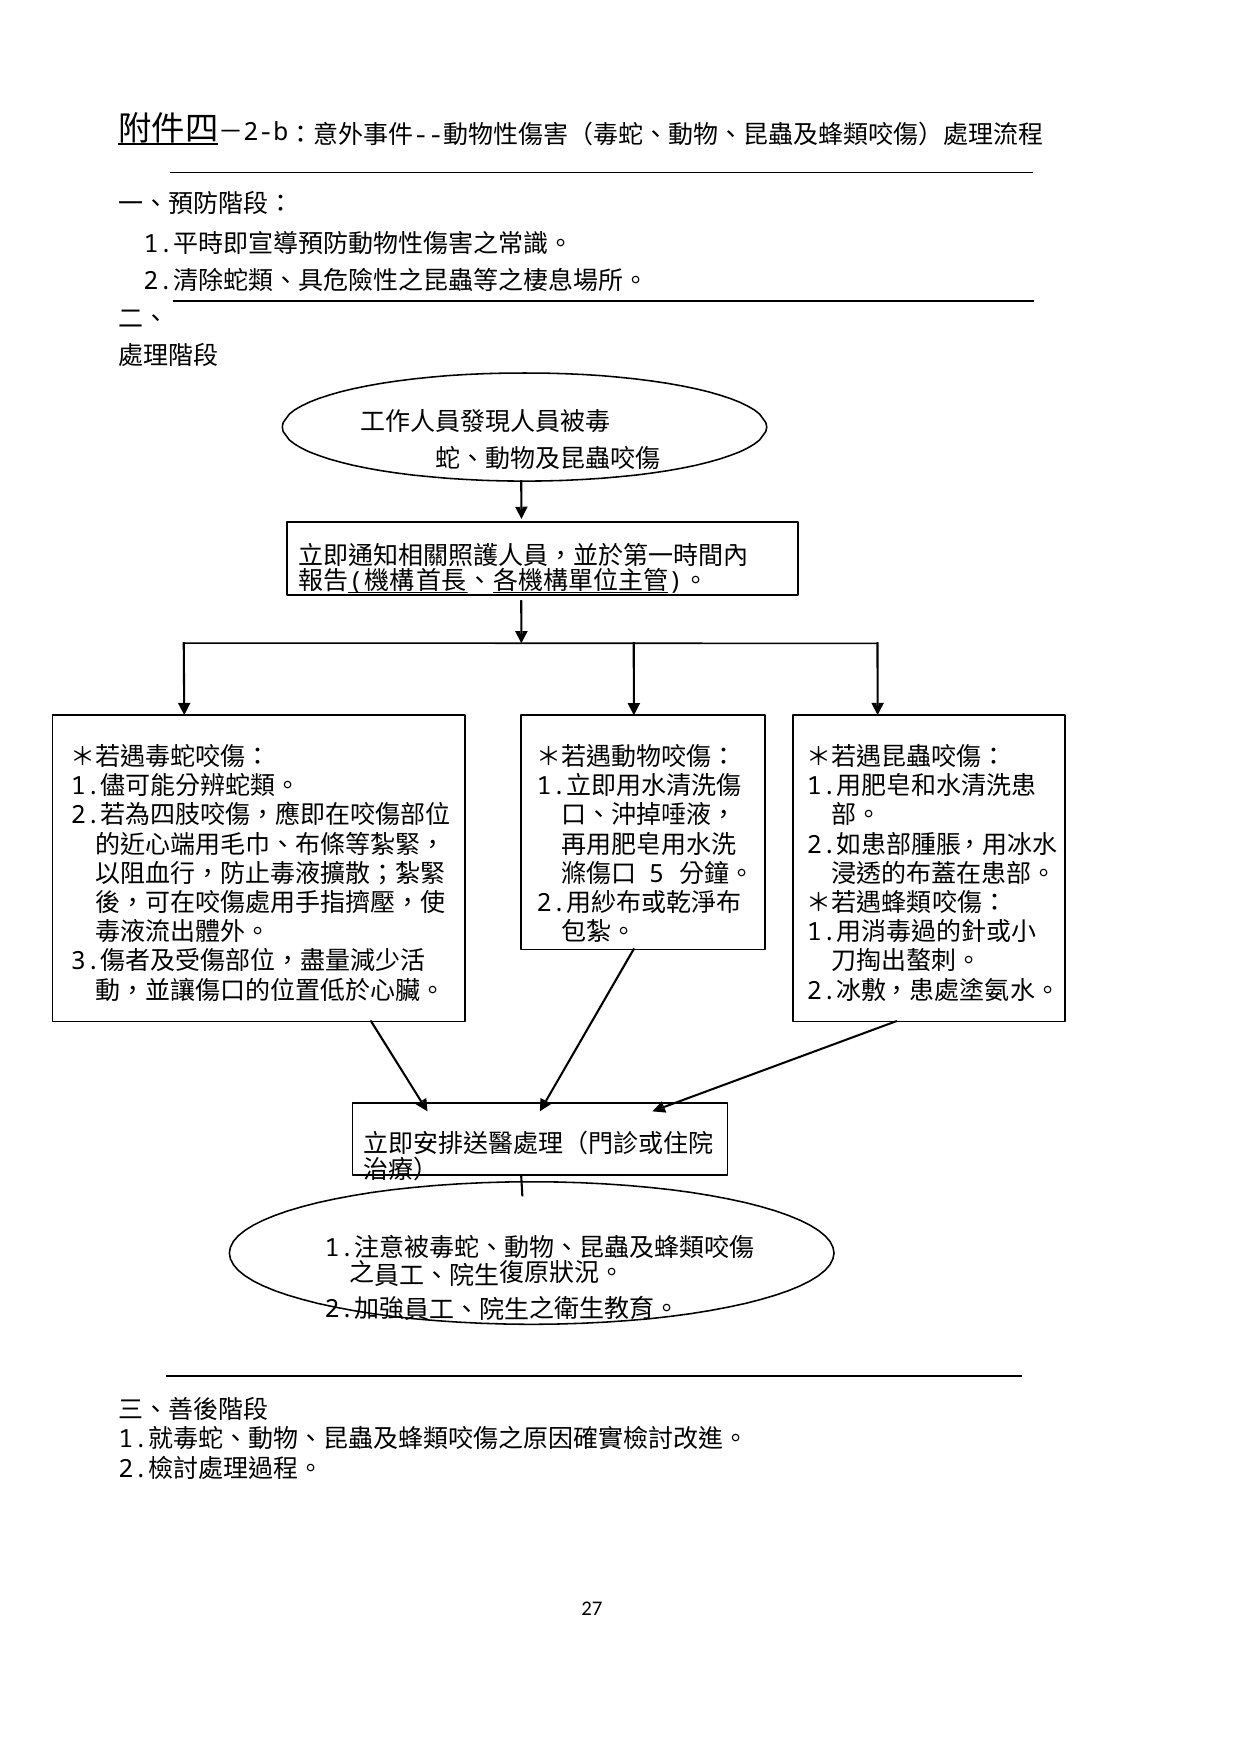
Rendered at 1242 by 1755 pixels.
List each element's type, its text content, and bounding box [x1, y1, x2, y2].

text 1.立即用水清洗傷 [536, 770, 743, 799]
text [1066, 945, 1133, 974]
text 一、預防階段： [118, 183, 1133, 220]
text 後，可在咬傷處用手指擠壓，使 [96, 887, 451, 916]
text 的近心端用毛巾、布條等紮緊， [96, 828, 451, 858]
text 立即安排送醫處理（門診或住院 治療） [523, 1176, 716, 1186]
text 刀掏出螯刺。 [832, 945, 1064, 974]
text [1066, 770, 1133, 799]
text 部。 [832, 799, 1064, 828]
text 1.就毒蛇、動物、昆蟲及蜂類咬傷之原因確實檢討改進。 [118, 1423, 1133, 1452]
text 2.檢討處理過程。 [118, 1452, 1133, 1482]
text 2.如患部腫脹，用冰水 [807, 828, 1064, 858]
text 2.清除蛇類、具危險性之昆蟲等之棲息場所。 二、處理階段 [118, 260, 652, 372]
text ＊若遇昆蟲咬傷： [807, 739, 1064, 770]
text 2.加強員工、院生之衛生教育。 [731, 1291, 1133, 1322]
text [1066, 887, 1133, 916]
text [671, 435, 1133, 472]
text 口、沖掉唾液， [561, 799, 743, 828]
text ＊若遇蜂類咬傷： [807, 887, 1064, 916]
text 浸透的布蓋在患部。 [832, 858, 1064, 887]
text 毒液流出體外。 [96, 916, 445, 945]
text 1.用肥皂和水清洗患 [807, 770, 1064, 799]
text 蛇、動物及昆蟲咬傷 [360, 435, 761, 472]
text [1066, 858, 1133, 887]
text 1.平時即宣導預防動物性傷害之常識。 [143, 220, 1133, 257]
text 立即安排送醫處理（門診或住院 治療） [363, 1131, 716, 1174]
text [1066, 799, 1133, 828]
text 1.用消毒過的針或小 [807, 916, 1064, 945]
text [1066, 974, 1133, 1004]
text [748, 404, 1133, 435]
text 包紮。 [561, 916, 737, 945]
text ＊若遇動物咬傷： [536, 739, 743, 770]
text ＊若遇毒蛇咬傷： [71, 739, 445, 770]
text 動，並讓傷口的位置低於心臟。 [96, 974, 451, 1004]
text 附件四－2-b：意外事件--動物性傷害（毒蛇、動物、昆蟲及蜂類咬傷）處理流程 [118, 112, 1133, 147]
text 立即通知相關照護人員，並於第一時間內 報告(機構首長、各機構單位主管)。 [298, 542, 782, 594]
text [1066, 916, 1133, 945]
text 再用肥皂用水洗 [561, 828, 743, 858]
text [1066, 739, 1133, 770]
text 3.傷者及受傷部位，盡量減少活 [71, 945, 445, 974]
text 工作人員發現人員被毒 [360, 404, 765, 435]
text 以阻血行，防止毒液擴散；紮緊 [96, 858, 451, 887]
text 2.用紗布或乾淨布 [536, 887, 743, 916]
text 滌傷口 5 分鐘。 [561, 858, 743, 887]
text 2.若為四肢咬傷，應即在咬傷部位 [71, 799, 451, 828]
text 2.冰敷，患處塗氨水。 [807, 974, 1064, 1004]
text 三、善後階段 [118, 1392, 1133, 1423]
text [1066, 828, 1133, 858]
text 1.儘可能分辨蛇類。 [71, 770, 445, 799]
text 立即安排送醫處理（門診或住院 治療） [363, 1176, 520, 1186]
